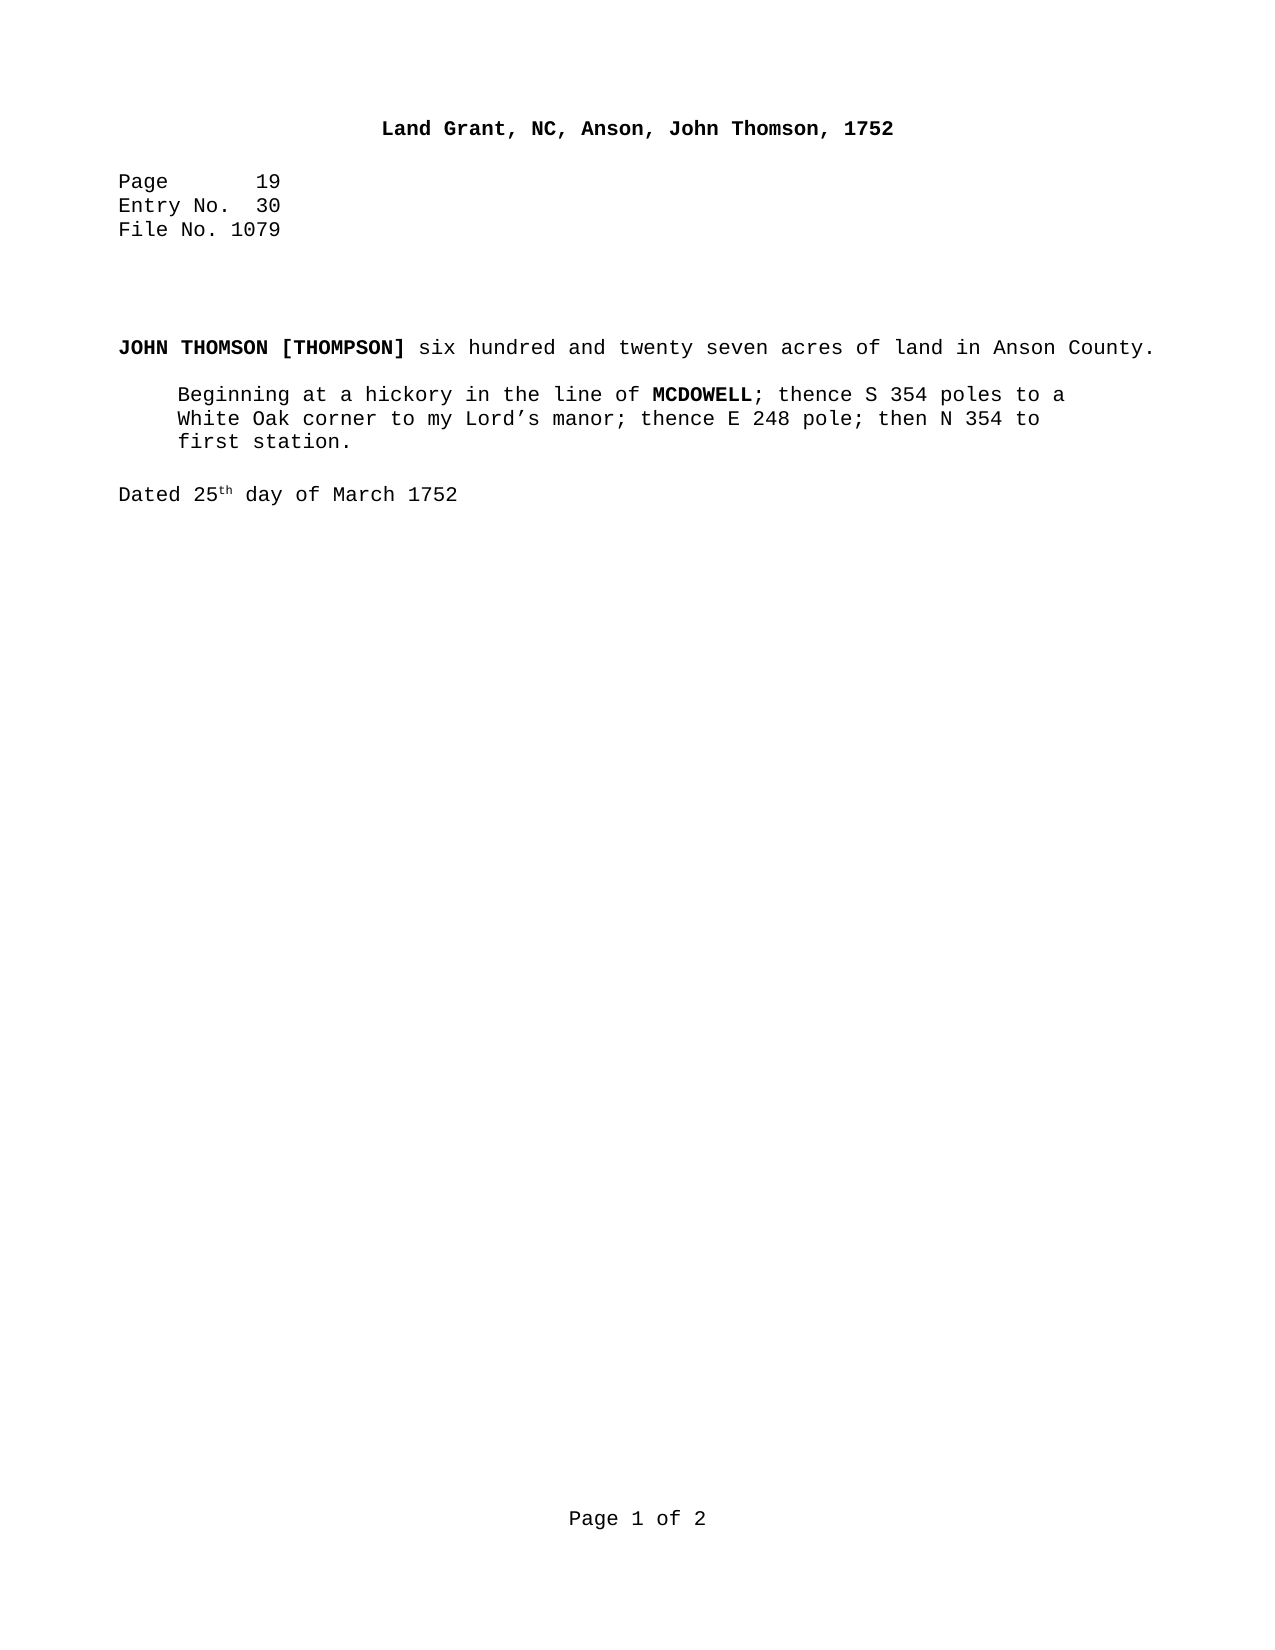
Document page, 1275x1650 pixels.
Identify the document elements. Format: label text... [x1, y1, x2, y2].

text Page 19 [118, 171, 1157, 195]
text File No. 1079 [118, 218, 1157, 242]
text Entry No. 30 [118, 195, 1157, 218]
text Beginning at a hickory in the line of MCDOWELL; thence S 354 poles to a White Oak corner to my Lord’s manor; thence E 248 pole; then N 354 to first station. [177, 384, 1098, 455]
text JOHN THOMSON [THOMPSON] six hundred and twenty seven acres of land in Anson County. [118, 337, 1157, 360]
text Dated 25th day of March 1752 [118, 484, 1157, 508]
